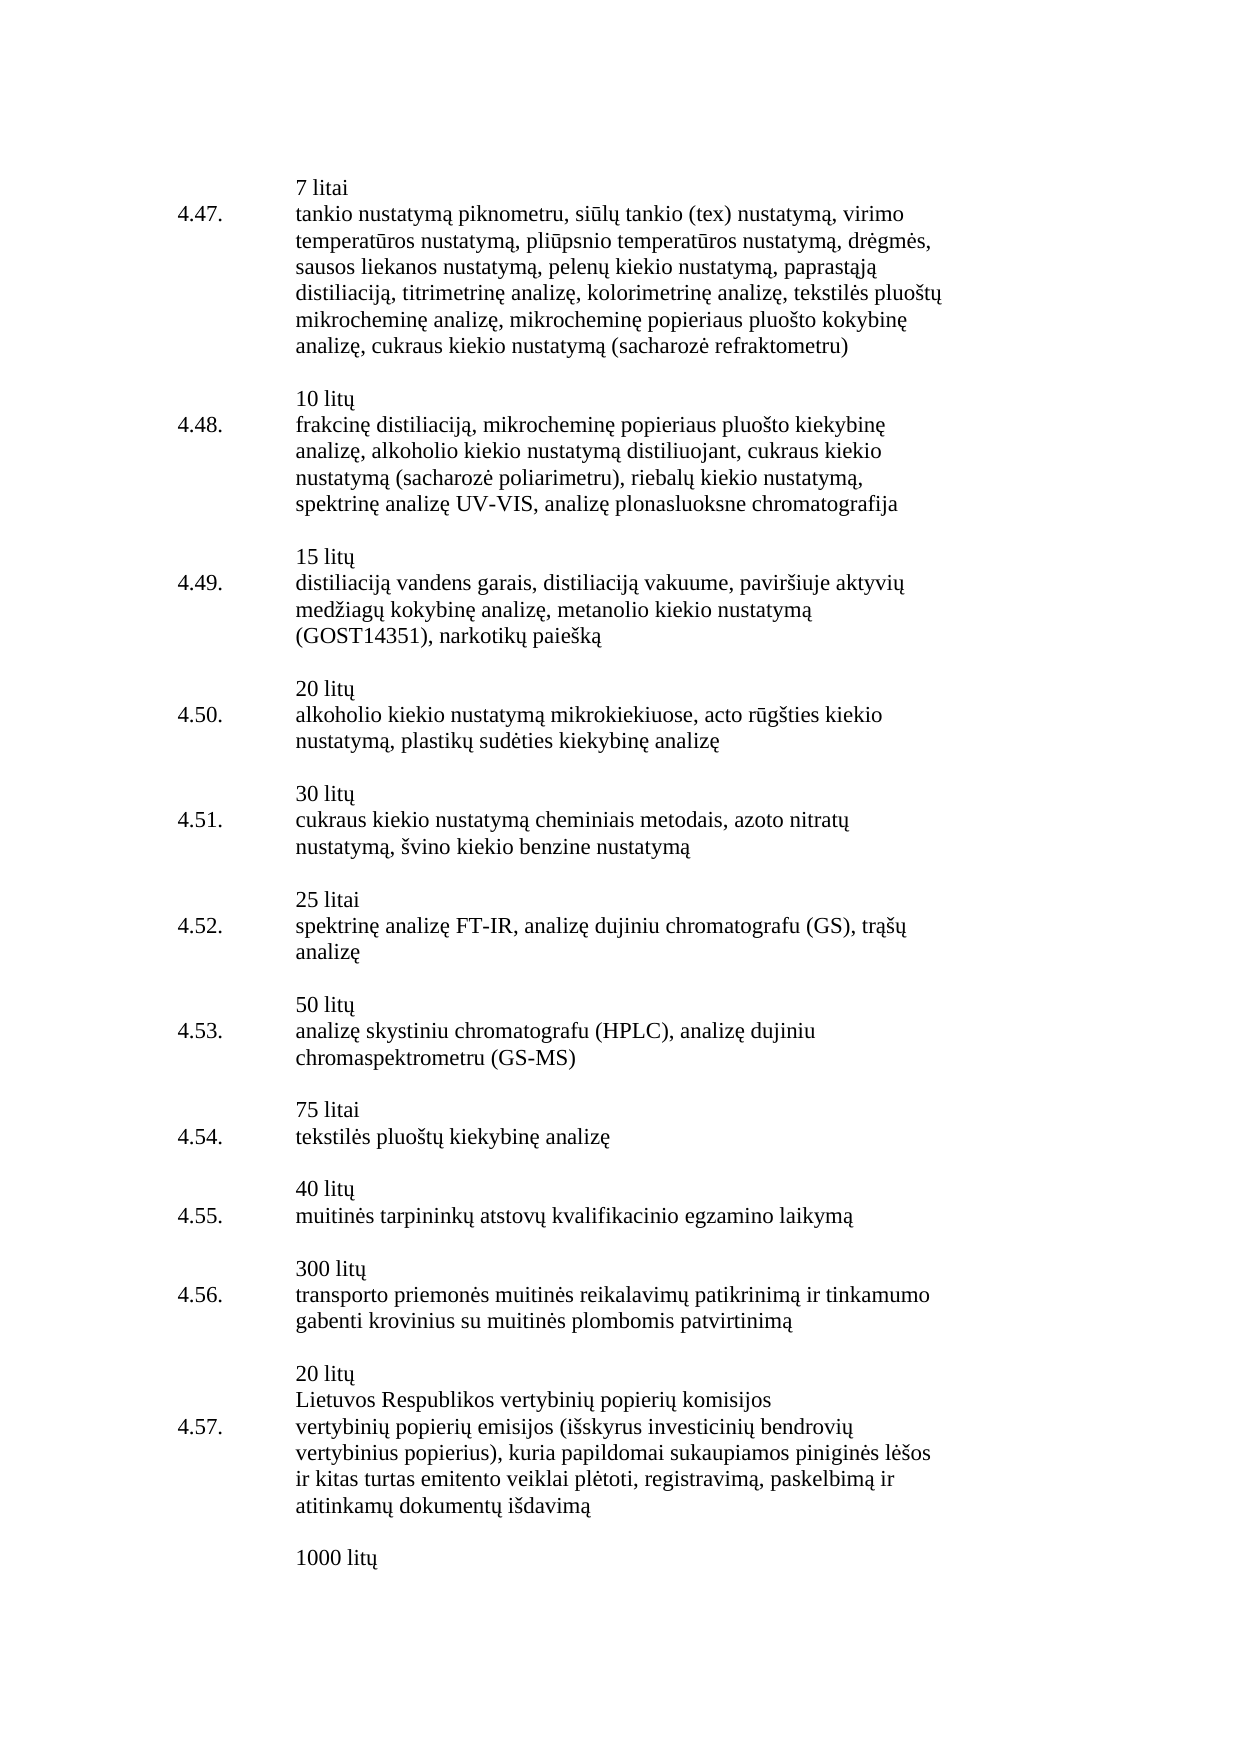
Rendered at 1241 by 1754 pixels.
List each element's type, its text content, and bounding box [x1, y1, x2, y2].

text Lietuvos Respublikos vertybinių popierių komisijos [177, 1386, 945, 1413]
text 4.57. vertybinių popierių emisijos (išskyrus investicinių bendrovių vertybinius popierius), kuria papildomai sukaupiamos piniginės lėšos ir kitas turtas emitento veiklai plėtoti, registravimą, paskelbimą ir atitinkamų dokumentų išdavimą 1000 litų [177, 1413, 945, 1571]
text 4.49. distiliaciją vandens garais, distiliaciją vakuume, paviršiuje aktyvių medžiagų kokybinę analizę, metanolio kiekio nustatymą (GOST14351), narkotikų paiešką 20 litų [177, 569, 945, 701]
text 7 litai [177, 148, 945, 200]
text 4.52. spektrinę analizę FT-IR, analizę dujiniu chromatografu (GS), trąšų analizę 50 litų [177, 912, 945, 1017]
text 4.47. tankio nustatymą piknometru, siūlų tankio (tex) nustatymą, virimo temperatūros nustatymą, pliūpsnio temperatūros nustatymą, drėgmės, sausos liekanos nustatymą, pelenų kiekio nustatymą, paprastąją distiliaciją, titrimetrinę analizę, kolorimetrinę analizę, tekstilės pluoštų mikrocheminę analizę, mikrocheminę popieriaus pluošto kokybinę analizę, cukraus kiekio nustatymą (sacharozė refraktometru) 10 litų [177, 200, 945, 411]
text 4.50. alkoholio kiekio nustatymą mikrokiekiuose, acto rūgšties kiekio nustatymą, plastikų sudėties kiekybinę analizę 30 litų [177, 701, 945, 807]
text 4.53. analizę skystiniu chromatografu (HPLC), analizę dujiniu chromaspektrometru (GS-MS) 75 litai [177, 1017, 945, 1123]
text 4.51. cukraus kiekio nustatymą cheminiais metodais, azoto nitratų nustatymą, švino kiekio benzine nustatymą 25 litai [177, 807, 945, 912]
text 4.54. tekstilės pluoštų kiekybinę analizę 40 litų [177, 1123, 945, 1202]
text 4.48. frakcinę distiliaciją, mikrocheminę popieriaus pluošto kiekybinę analizę, alkoholio kiekio nustatymą distiliuojant, cukraus kiekio nustatymą (sacharozė poliarimetru), riebalų kiekio nustatymą, spektrinę analizę UV-VIS, analizę plonasluoksne chromatografija 15 litų [177, 411, 945, 569]
text 4.55. muitinės tarpininkų atstovų kvalifikacinio egzamino laikymą 300 litų [177, 1202, 945, 1281]
text 4.56. transporto priemonės muitinės reikalavimų patikrinimą ir tinkamumo gabenti krovinius su muitinės plombomis patvirtinimą 20 litų [177, 1281, 945, 1386]
